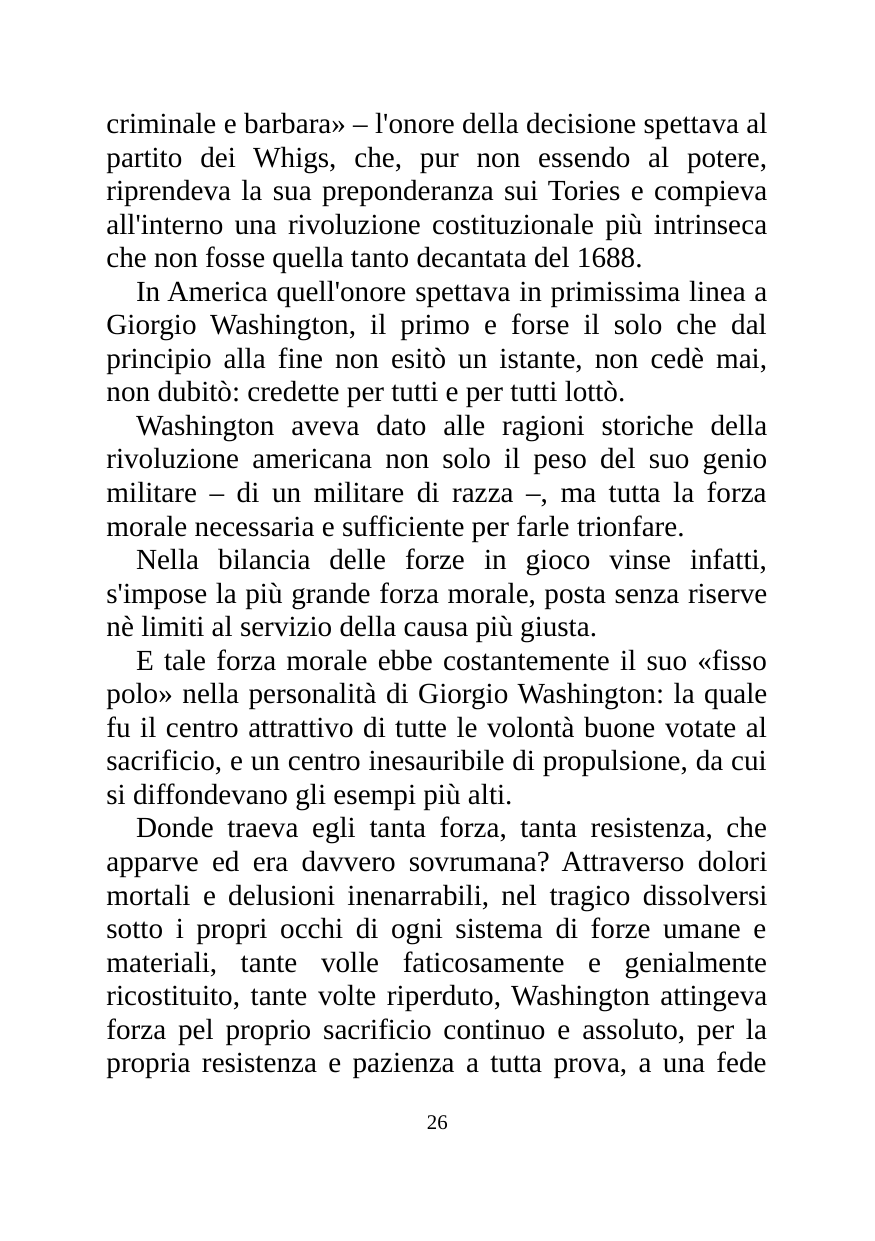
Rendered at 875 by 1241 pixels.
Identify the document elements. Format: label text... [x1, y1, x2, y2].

text Donde traeva egli tanta forza, tanta resistenza, che apparve ed era davvero sovrumana? Attraverso dolori mortali e delusioni inenarrabili, nel tragico dissolversi sotto i propri occhi di ogni sistema di forze umane e materiali, tante volle faticosamente e genialmente ricostituito, tante volte riperduto, Washington attingeva forza pel proprio sacrificio continuo e assoluto, per la propria resistenza e pazienza a tutta prova, a una fede [106, 811, 768, 1079]
text Washington aveva dato alle ragioni storiche della rivoluzione americana non solo il peso del suo genio militare – di un militare di razza –, ma tutta la forza morale necessaria e sufficiente per farle trionfare. [106, 408, 768, 542]
text E tale forza morale ebbe costantemente il suo «fisso polo» nella personalità di Giorgio Washington: la quale fu il centro attrattivo di tutte le volontà buone votate al sacrificio, e un centro inesauribile di propulsione, da cui si diffondevano gli esempi più alti. [106, 643, 768, 811]
text In America quell'onore spettava in primissima linea a Giorgio Washington, il primo e forse il solo che dal principio alla fine non esitò un istante, non cedè mai, non dubitò: credette per tutti e per tutti lottò. [106, 274, 768, 408]
text criminale e barbara» – l'onore della decisione spettava al partito dei Whigs, che, pur non essendo al potere, riprendeva la sua preponderanza sui Tories e compieva all'interno una rivoluzione costituzionale più intrinseca che non fosse quella tanto decantata del 1688. [106, 106, 768, 274]
text Nella bilancia delle forze in gioco vinse infatti, s'impose la più grande forza morale, posta senza riserve nè limiti al servizio della causa più giusta. [106, 542, 768, 643]
